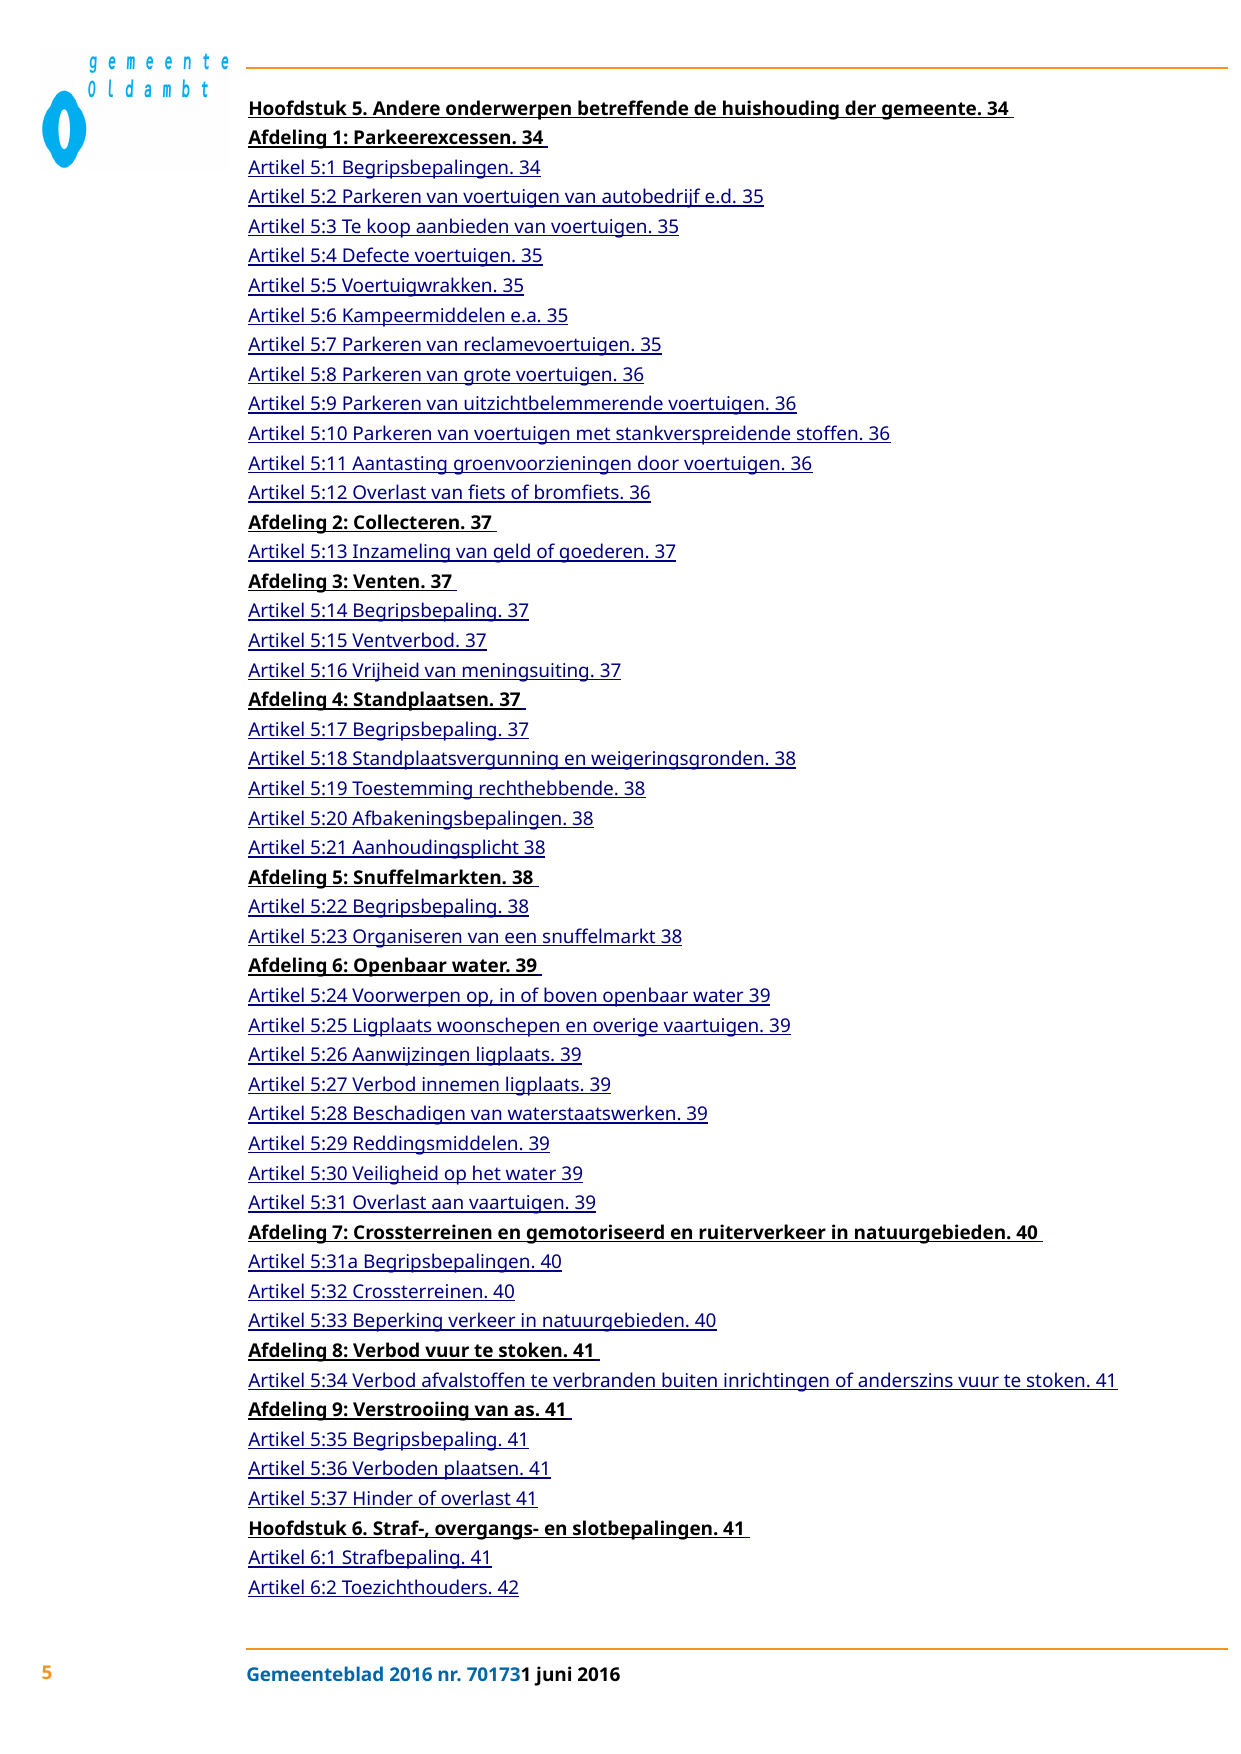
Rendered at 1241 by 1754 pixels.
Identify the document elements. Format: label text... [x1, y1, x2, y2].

text Artikel 5:6 Kampeermiddelen e.a. 35 [248, 302, 1152, 328]
text Afdeling 7: Crossterreinen en gemotoriseerd en ruiterverkeer in natuurgebieden. 40 [248, 1219, 1152, 1245]
text Artikel 5:17 Begripsbepaling. 37 [248, 716, 1152, 742]
text Artikel 5:4 Defecte voertuigen. 35 [248, 243, 1152, 268]
picture [41, 47, 231, 172]
text Afdeling 1: Parkeerexcessen. 34 [248, 124, 1152, 150]
text Artikel 5:25 Ligplaats woonschepen en overige vaartuigen. 39 [248, 1012, 1152, 1038]
text Artikel 5:37 Hinder of overlast 41 [248, 1485, 1152, 1511]
text Artikel 6:2 Toezichthouders. 42 [248, 1574, 1152, 1600]
text Artikel 5:1 Begripsbepalingen. 34 [248, 154, 1152, 180]
text Artikel 5:5 Voertuigwrakken. 35 [248, 272, 1152, 298]
text Artikel 5:20 Afbakeningsbepalingen. 38 [248, 805, 1152, 831]
text Artikel 5:9 Parkeren van uitzichtbelemmerende voertuigen. 36 [248, 391, 1152, 416]
text Afdeling 9: Verstrooiing van as. 41 [248, 1396, 1152, 1422]
text Afdeling 3: Venten. 37 [248, 568, 1152, 594]
text Artikel 5:13 Inzameling van geld of goederen. 37 [248, 538, 1152, 564]
text Artikel 5:2 Parkeren van voertuigen van autobedrijf e.d. 35 [248, 183, 1152, 209]
text Artikel 5:36 Verboden plaatsen. 41 [248, 1456, 1152, 1481]
text Artikel 5:19 Toestemming rechthebbende. 38 [248, 775, 1152, 801]
text Afdeling 6: Openbaar water. 39 [248, 953, 1152, 978]
text Artikel 5:7 Parkeren van reclamevoertuigen. 35 [248, 331, 1152, 357]
text Afdeling 5: Snuffelmarkten. 38 [248, 864, 1152, 890]
text Artikel 5:34 Verbod afvalstoffen te verbranden buiten inrichtingen of anderszins vuur te stoken. 41 [248, 1367, 1152, 1393]
text Artikel 5:15 Ventverbod. 37 [248, 627, 1152, 653]
text Artikel 5:24 Voorwerpen op, in of boven openbaar water 39 [248, 982, 1152, 1008]
text Artikel 5:3 Te koop aanbieden van voertuigen. 35 [248, 213, 1152, 239]
text Artikel 5:27 Verbod innemen ligplaats. 39 [248, 1071, 1152, 1097]
text Artikel 5:16 Vrijheid van meningsuiting. 37 [248, 657, 1152, 683]
text Artikel 5:21 Aanhoudingsplicht 38 [248, 834, 1152, 860]
text Artikel 5:28 Beschadigen van waterstaatswerken. 39 [248, 1101, 1152, 1126]
text Artikel 5:29 Reddingsmiddelen. 39 [248, 1130, 1152, 1156]
text Hoofdstuk 6. Straf-, overgangs- en slotbepalingen. 41 [248, 1515, 1152, 1541]
text Artikel 5:26 Aanwijzingen ligplaats. 39 [248, 1041, 1152, 1067]
text Artikel 5:10 Parkeren van voertuigen met stankverspreidende stoffen. 36 [248, 420, 1152, 446]
text Artikel 6:1 Strafbepaling. 41 [248, 1544, 1152, 1570]
text Artikel 5:22 Begripsbepaling. 38 [248, 893, 1152, 919]
text Artikel 5:14 Begripsbepaling. 37 [248, 598, 1152, 623]
text Afdeling 2: Collecteren. 37 [248, 509, 1152, 535]
text Artikel 5:31a Begripsbepalingen. 40 [248, 1248, 1152, 1274]
text Artikel 5:35 Begripsbepaling. 41 [248, 1426, 1152, 1452]
text Artikel 5:30 Veiligheid op het water 39 [248, 1160, 1152, 1186]
text Artikel 5:11 Aantasting groenvoorzieningen door voertuigen. 36 [248, 450, 1152, 476]
text Afdeling 8: Verbod vuur te stoken. 41 [248, 1337, 1152, 1363]
text Artikel 5:8 Parkeren van grote voertuigen. 36 [248, 361, 1152, 387]
text Artikel 5:18 Standplaatsvergunning en weigeringsgronden. 38 [248, 746, 1152, 771]
text Artikel 5:32 Crossterreinen. 40 [248, 1278, 1152, 1304]
text Artikel 5:33 Beperking verkeer in natuurgebieden. 40 [248, 1308, 1152, 1333]
text Artikel 5:23 Organiseren van een snuffelmarkt 38 [248, 923, 1152, 949]
text Artikel 5:12 Overlast van fiets of bromfiets. 36 [248, 479, 1152, 505]
text Hoofdstuk 5. Andere onderwerpen betreffende de huishouding der gemeente. 34 [248, 95, 1152, 121]
text Afdeling 4: Standplaatsen. 37 [248, 686, 1152, 712]
text Artikel 5:31 Overlast aan vaartuigen. 39 [248, 1189, 1152, 1215]
